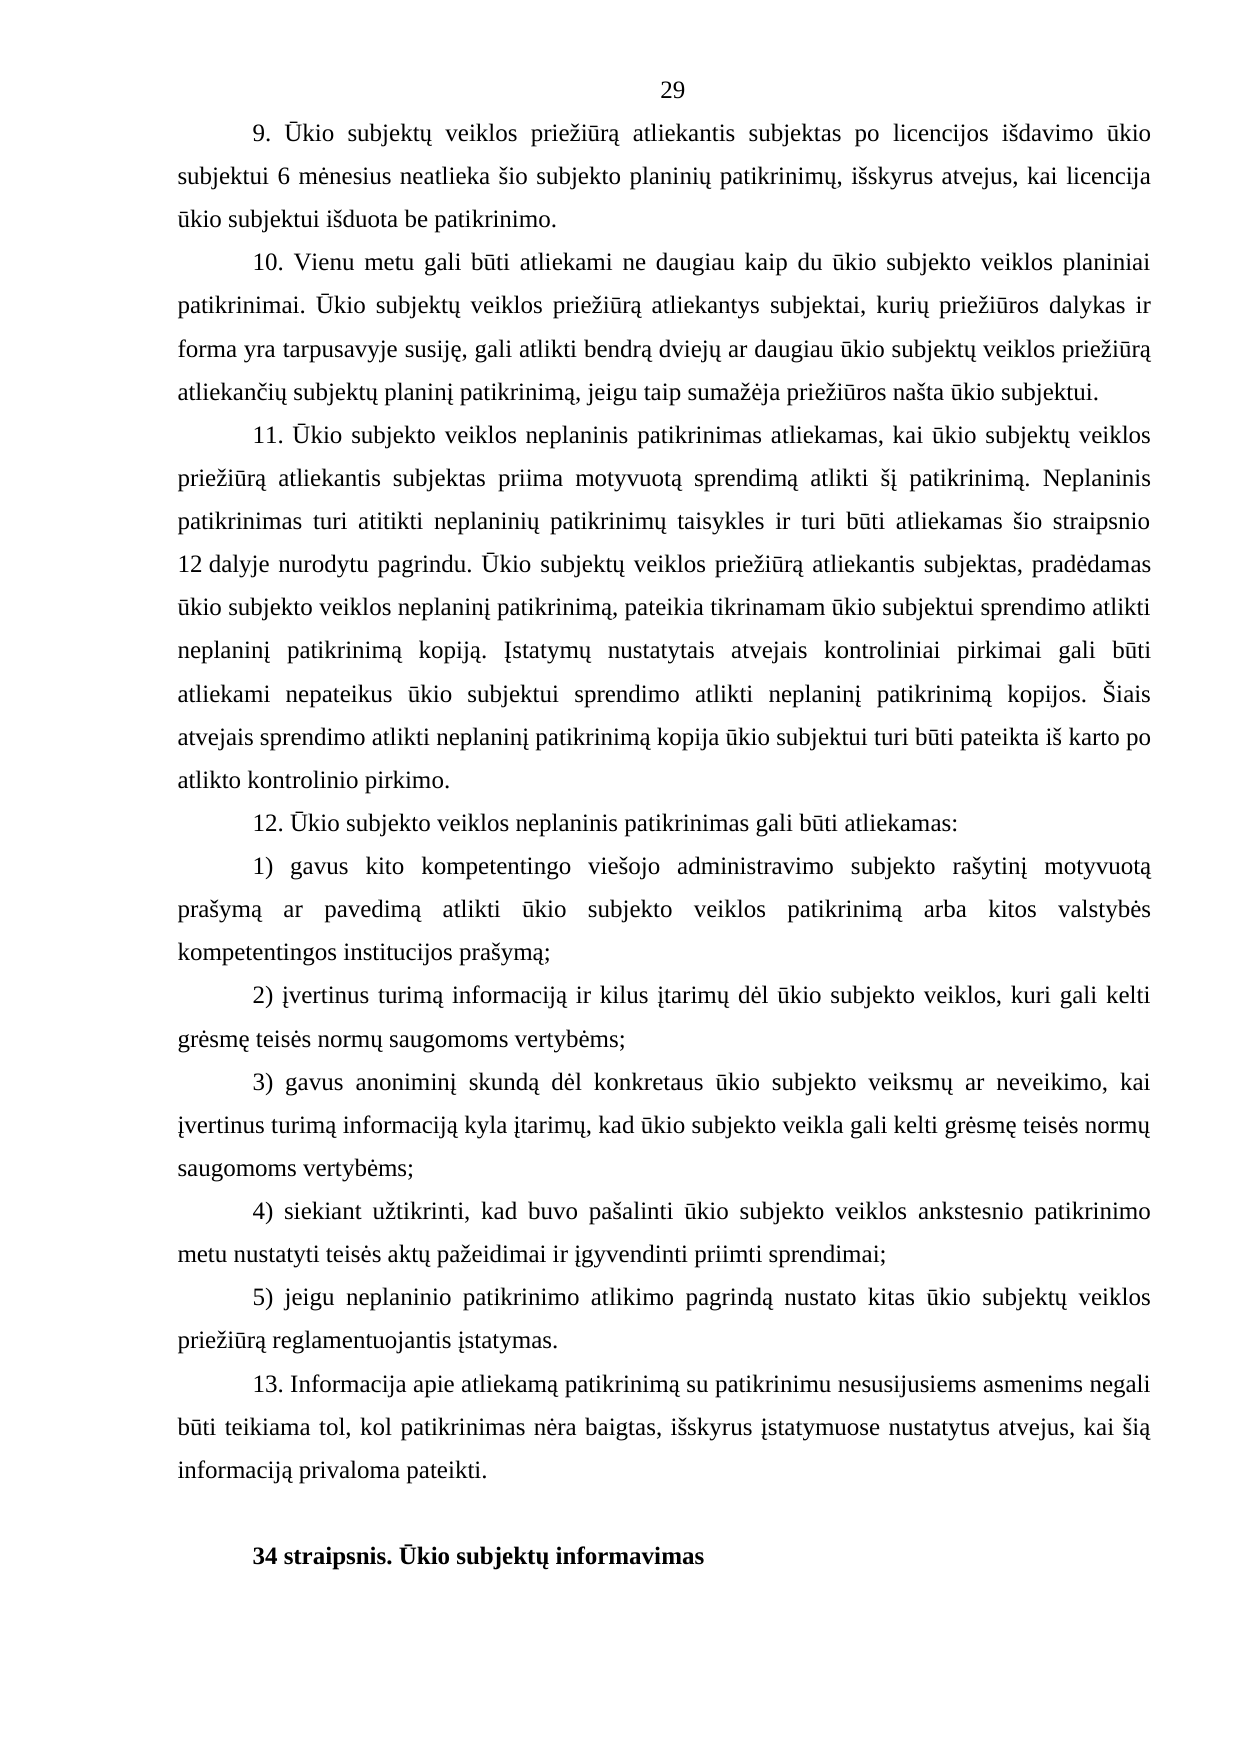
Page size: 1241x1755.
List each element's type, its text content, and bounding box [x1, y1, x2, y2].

text 10. Vienu metu gali būti atliekami ne daugiau kaip du ūkio subjekto veiklos planiniai patikrinimai. Ūkio subjektų veiklos priežiūrą atliekantys subjektai, kurių priežiūros dalykas ir forma yra tarpusavyje susiję, gali atlikti bendrą dviejų ar daugiau ūkio subjektų veiklos priežiūrą atliekančių subjektų planinį patikrinimą, jeigu taip sumažėja priežiūros našta ūkio subjektui. [177, 247, 1152, 406]
text 9. Ūkio subjektų veiklos priežiūrą atliekantis subjektas po licencijos išdavimo ūkio subjektui 6 mėnesius neatlieka šio subjekto planinių patikrinimų, išskyrus atvejus, kai licencija ūkio subjektui išduota be patikrinimo. [177, 118, 1152, 233]
text 13. Informacija apie atliekamą patikrinimą su patikrinimu nesusijusiems asmenims negali būti teikiama tol, kol patikrinimas nėra baigtas, išskyrus įstatymuose nustatytus atvejus, kai šią informaciją privaloma pateikti. [177, 1369, 1152, 1484]
text 3) gavus anoniminį skundą dėl konkretaus ūkio subjekto veiksmų ar neveikimo, kai įvertinus turimą informaciją kyla įtarimų, kad ūkio subjekto veikla gali kelti grėsmę teisės normų saugomoms vertybėms; [177, 1067, 1152, 1182]
text 34 straipsnis. Ūkio subjektų informavimas [177, 1541, 1152, 1570]
text 4) siekiant užtikrinti, kad buvo pašalinti ūkio subjekto veiklos ankstesnio patikrinimo metu nustatyti teisės aktų pažeidimai ir įgyvendinti priimti sprendimai; [177, 1196, 1152, 1268]
text 12. Ūkio subjekto veiklos neplaninis patikrinimas gali būti atliekamas: [177, 808, 1152, 837]
text 1) gavus kito kompetentingo viešojo administravimo subjekto rašytinį motyvuotą prašymą ar pavedimą atlikti ūkio subjekto veiklos patikrinimą arba kitos valstybės kompetentingos institucijos prašymą; [177, 851, 1152, 966]
text 2) įvertinus turimą informaciją ir kilus įtarimų dėl ūkio subjekto veiklos, kuri gali kelti grėsmę teisės normų saugomoms vertybėms; [177, 981, 1152, 1052]
text 5) jeigu neplaninio patikrinimo atlikimo pagrindą nustato kitas ūkio subjektų veiklos priežiūrą reglamentuojantis įstatymas. [177, 1282, 1152, 1354]
text 11. Ūkio subjekto veiklos neplaninis patikrinimas atliekamas, kai ūkio subjektų veiklos priežiūrą atliekantis subjektas priima motyvuotą sprendimą atlikti šį patikrinimą. Neplaninis patikrinimas turi atitikti neplaninių patikrinimų taisykles ir turi būti atliekamas šio straipsnio 12 dalyje nurodytu pagrindu. Ūkio subjektų veiklos priežiūrą atliekantis subjektas, pradėdamas ūkio subjekto veiklos neplaninį patikrinimą, pateikia tikrinamam ūkio subjektui sprendimo atlikti neplaninį patikrinimą kopiją. Įstatymų nustatytais atvejais kontroliniai pirkimai gali būti atliekami nepateikus ūkio subjektui sprendimo atlikti neplaninį patikrinimą kopijos. Šiais atvejais sprendimo atlikti neplaninį patikrinimą kopija ūkio subjektui turi būti pateikta iš karto po atlikto kontrolinio pirkimo. [177, 420, 1152, 794]
